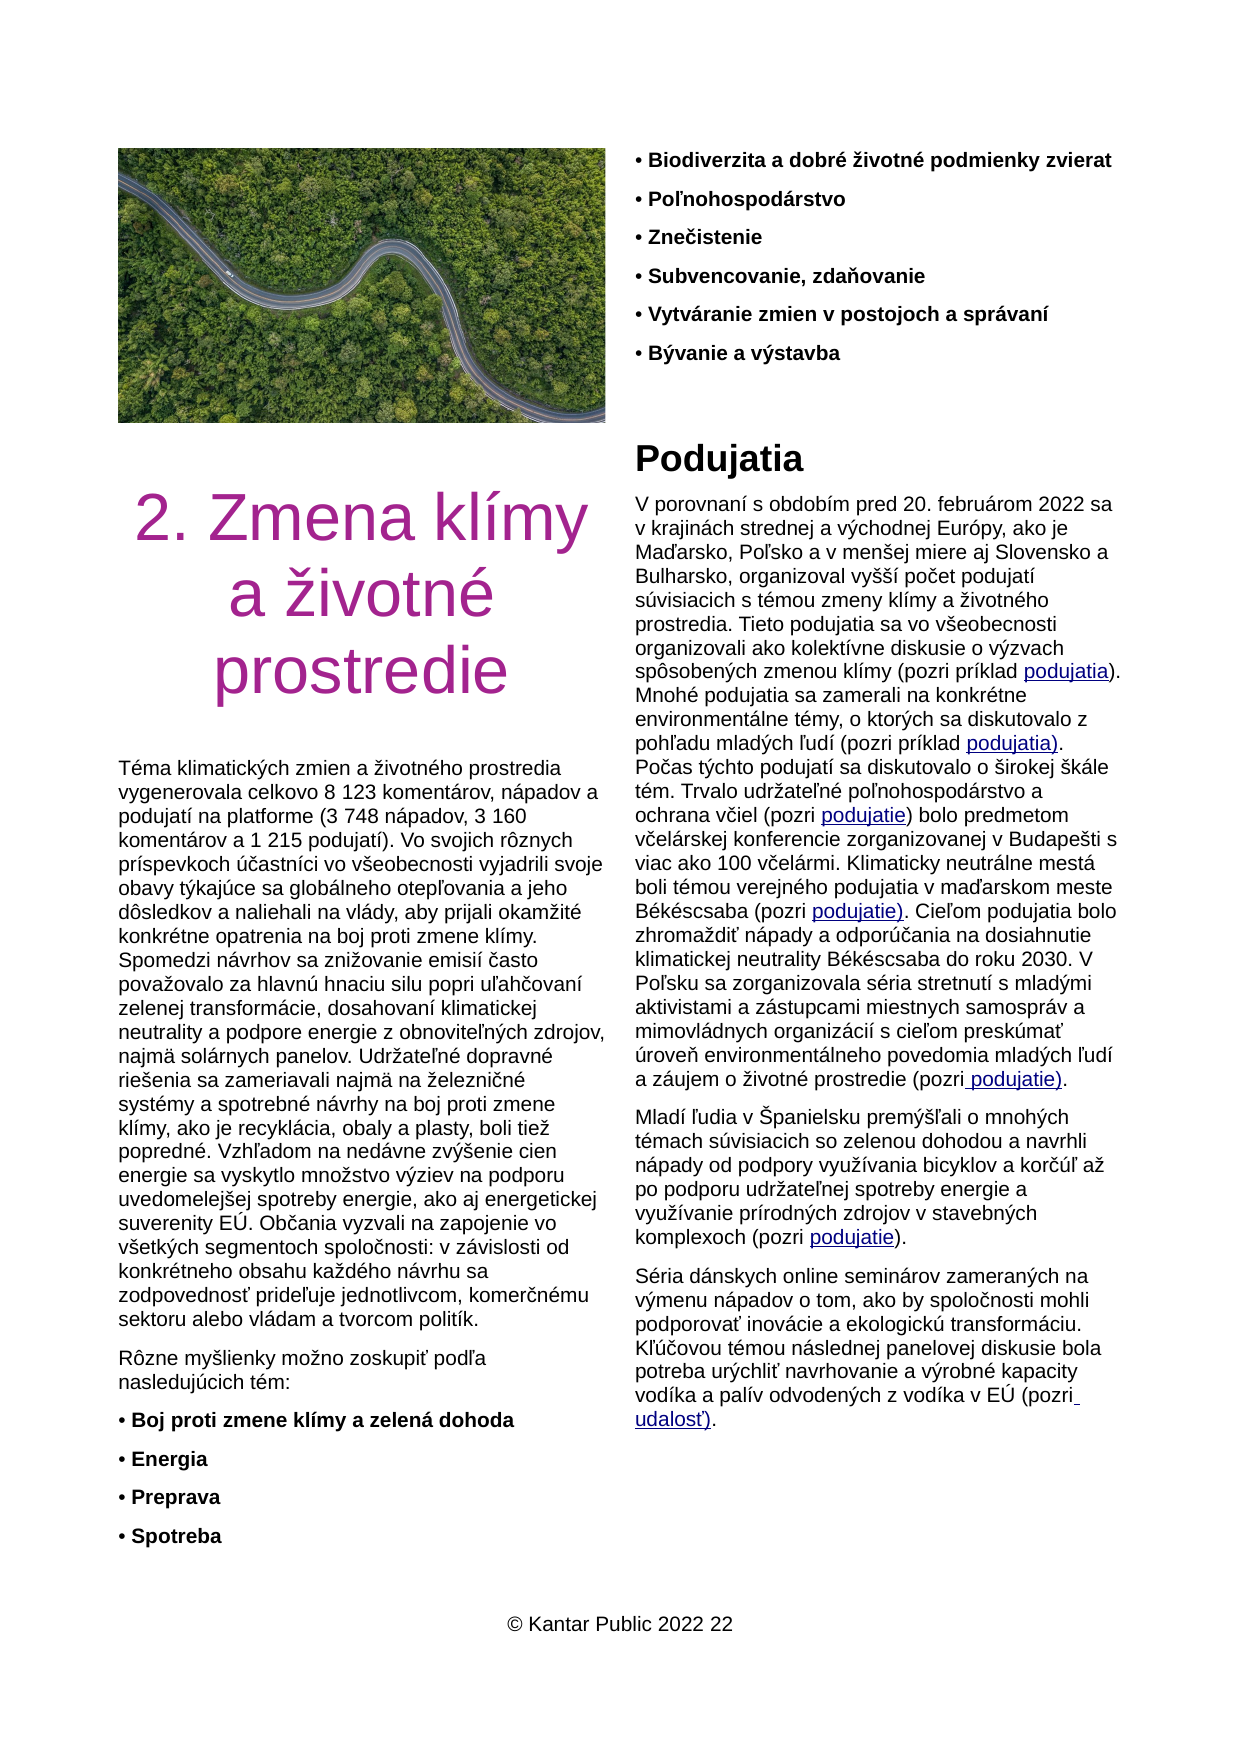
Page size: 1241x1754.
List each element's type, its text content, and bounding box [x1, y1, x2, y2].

subtitle 2. Zmena klímy a životné prostredie [118, 478, 605, 708]
text • Boj proti zmene klímy a zelená dohoda [118, 1408, 605, 1432]
text • Spotreba [118, 1524, 605, 1548]
text • Subvencovanie, zdaňovanie [635, 264, 1122, 288]
text • Poľnohospodárstvo [635, 187, 1122, 211]
text V porovnaní s obdobím pred 20. februárom 2022 sa v krajinách strednej a východnej Európy, ako je Maďarsko, Poľsko a v menšej miere aj Slovensko a Bulharsko, organizoval vyšší počet podujatí súvisiacich s témou zmeny klímy a životného prostredia. Tieto podujatia sa vo všeobecnosti organizovali ako kolektívne diskusie o výzvach spôsobených zmenou klímy (pozri príklad podujatia). Mnohé podujatia sa zamerali na konkrétne environmentálne témy, o ktorých sa diskutovalo z pohľadu mladých ľudí (pozri príklad podujatia). Počas týchto podujatí sa diskutovalo o širokej škále tém. Trvalo udržateľné poľnohospodárstvo a ochrana včiel (pozri podujatie) bolo predmetom včelárskej konferencie zorganizovanej v Budapešti s viac ako 100 včelármi. Klimaticky neutrálne mestá boli témou verejného podujatia v maďarskom meste Békéscsaba (pozri podujatie). Cieľom podujatia bolo zhromaždiť nápady a odporúčania na dosiahnutie klimatickej neutrality Békéscsaba do roku 2030. V Poľsku sa zorganizovala séria stretnutí s mladými aktivistami a zástupcami miestnych samospráv a mimovládnych organizácií s cieľom preskúmať úroveň environmentálneho povedomia mladých ľudí a záujem o životné prostredie (pozri podujatie). [635, 492, 1122, 1091]
text • Preprava [118, 1485, 605, 1509]
text Téma klimatických zmien a životného prostredia vygenerovala celkovo 8 123 komentárov, nápadov a podujatí na platforme (3 748 nápadov, 3 160 komentárov a 1 215 podujatí). Vo svojich rôznych príspevkoch účastníci vo všeobecnosti vyjadrili svoje obavy týkajúce sa globálneho otepľovania a jeho dôsledkov a naliehali na vlády, aby prijali okamžité konkrétne opatrenia na boj proti zmene klímy. Spomedzi návrhov sa znižovanie emisií často považovalo za hlavnú hnaciu silu popri uľahčovaní zelenej transformácie, dosahovaní klimatickej neutrality a podpore energie z obnoviteľných zdrojov, najmä solárnych panelov. Udržateľné dopravné riešenia sa zameriavali najmä na železničné systémy a spotrebné návrhy na boj proti zmene klímy, ako je recyklácia, obaly a plasty, boli tiež popredné. Vzhľadom na nedávne zvýšenie cien energie sa vyskytlo množstvo výziev na podporu uvedomelejšej spotreby energie, ako aj energetickej suverenity EÚ. Občania vyzvali na zapojenie vo všetkých segmentoch spoločnosti: v závislosti od konkrétneho obsahu každého návrhu sa zodpovednosť prideľuje jednotlivcom, komerčnému sektoru alebo vládam a tvorcom politík. [118, 756, 605, 1331]
text • Energia [118, 1447, 605, 1471]
text • Biodiverzita a dobré životné podmienky zvierat [635, 148, 1122, 172]
text • Bývanie a výstavba [635, 341, 1122, 365]
text Séria dánskych online seminárov zameraných na výmenu nápadov o tom, ako by spoločnosti mohli podporovať inovácie a ekologickú transformáciu. Kľúčovou témou následnej panelovej diskusie bola potreba urýchliť navrhovanie a výrobné kapacity vodíka a palív odvodených z vodíka v EÚ (pozri udalosť). [635, 1263, 1122, 1431]
text • Znečistenie [635, 225, 1122, 249]
text Rôzne myšlienky možno zoskupiť podľa nasledujúcich tém: [118, 1346, 605, 1393]
picture [118, 148, 606, 423]
subtitle Podujatia [635, 436, 1122, 479]
text Mladí ľudia v Španielsku premýšľali o mnohých témach súvisiacich so zelenou dohodou a navrhli nápady od podpory využívania bicyklov a korčúľ až po podporu udržateľnej spotreby energie a využívanie prírodných zdrojov v stavebných komplexoch (pozri podujatie). [635, 1105, 1122, 1249]
text • Vytváranie zmien v postojoch a správaní [635, 302, 1122, 326]
